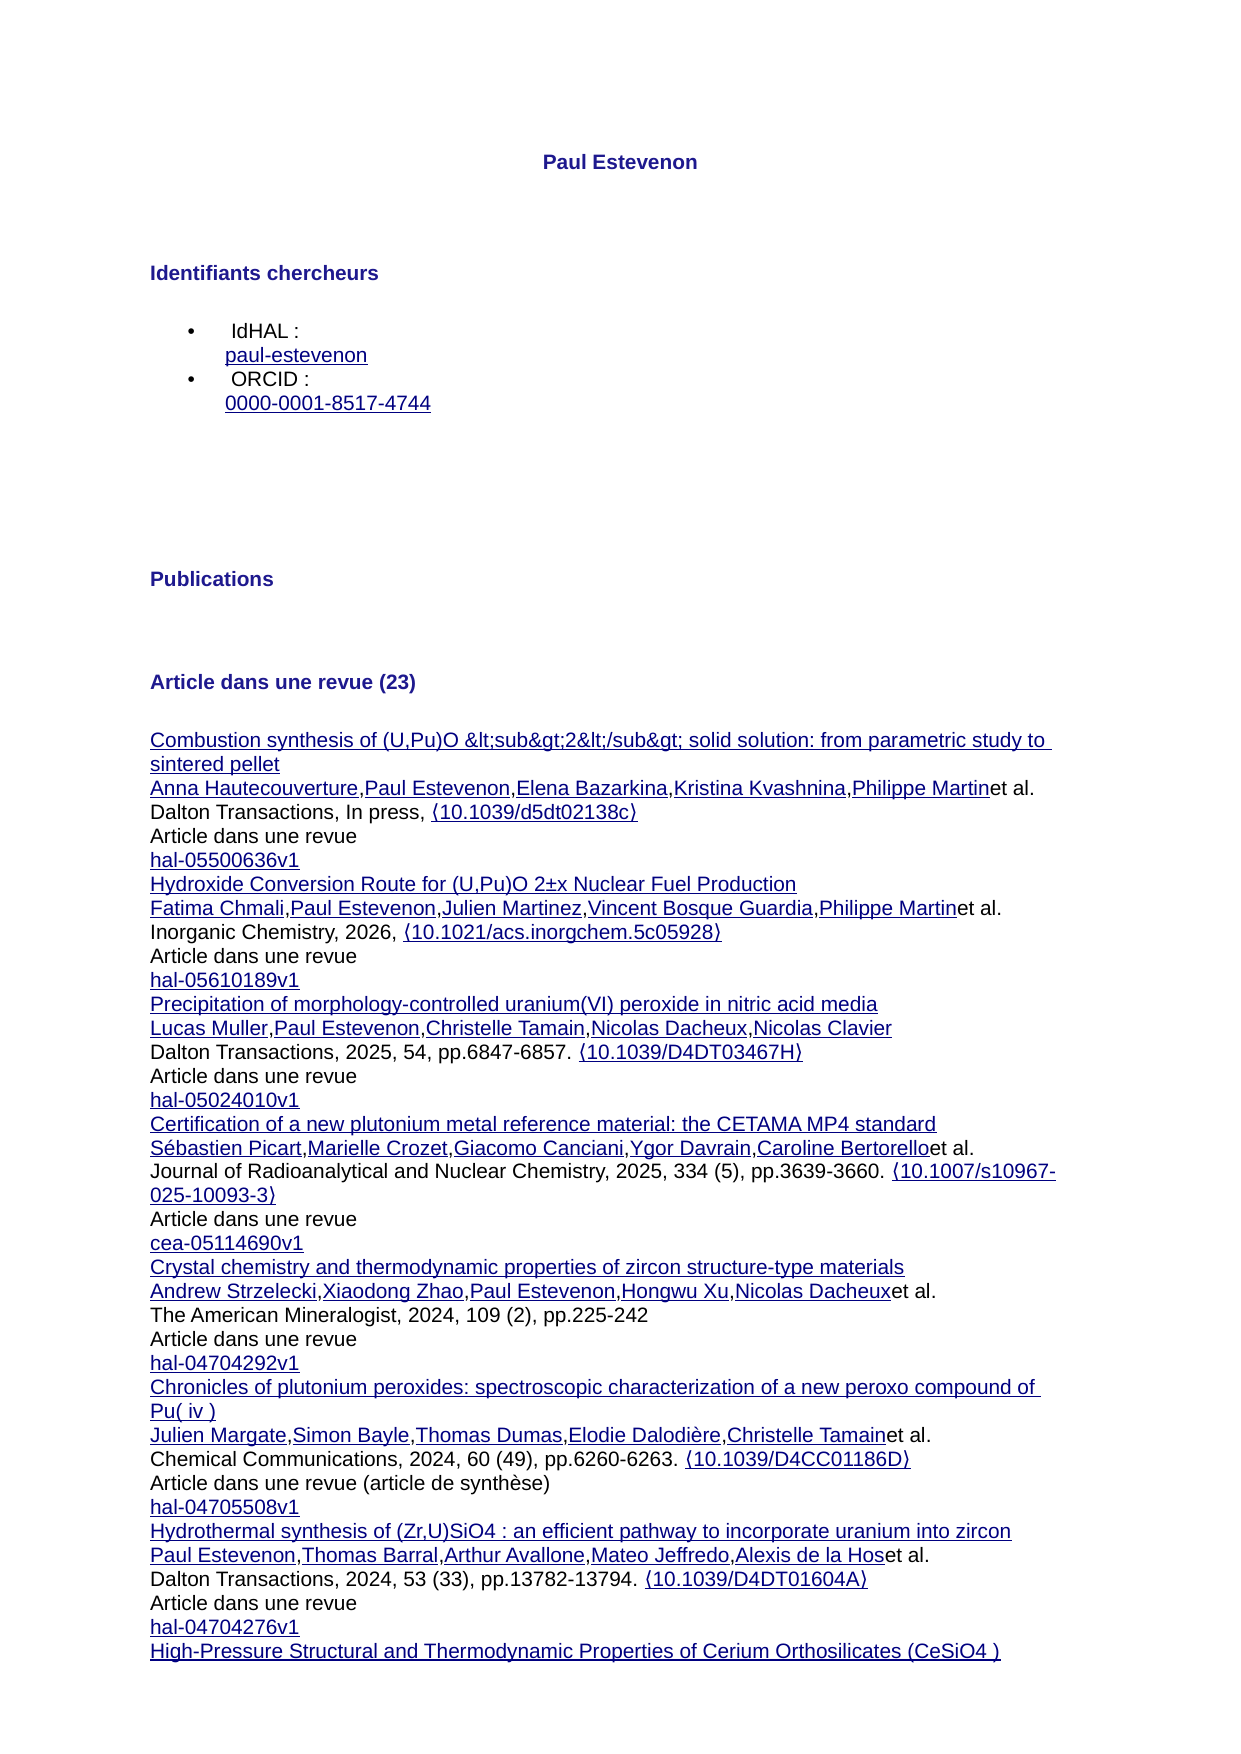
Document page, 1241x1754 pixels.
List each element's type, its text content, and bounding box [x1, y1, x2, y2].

table_cell Certification of a new plutonium metal reference material: the CETAMA MP4 standard Sébastien Picart,Marielle Crozet,Giacomo Canciani,Ygor Davrain,Caroline Bertorelloet al. Journal of Radioanalytical and Nuclear Chemistry, 2025, 334 (5), pp.3639-3660. ⟨10.1007/s10967-025-10093-3⟩ Article dans une revue cea-05114690v1 [150, 1111, 1090, 1255]
table_cell Hydrothermal synthesis of (Zr,U)SiO4 : an efficient pathway to incorporate uranium into zircon Paul Estevenon,Thomas Barral,Arthur Avallone,Mateo Jeffredo,Alexis de la Hoset al. Dalton Transactions, 2024, 53 (33), pp.13782-13794. ⟨10.1039/D4DT01604A⟩ Article dans une revue hal-04704276v1 [150, 1519, 1090, 1638]
subtitle Publications [150, 567, 1090, 591]
table_cell Precipitation of morphology-controlled uranium(VI) peroxide in nitric acid media Lucas Muller,Paul Estevenon,Christelle Tamain,Nicolas Dacheux,Nicolas Clavier Dalton Transactions, 2025, 54, pp.6847-6857. ⟨10.1039/D4DT03467H⟩ Article dans une revue hal-05024010v1 [150, 992, 1090, 1111]
table_cell High-Pressure Structural and Thermodynamic Properties of Cerium Orthosilicates (CeSiO4 ) [150, 1639, 1090, 1662]
list 0000-0001-8517-4744 [187, 391, 1090, 414]
table_cell Hydroxide Conversion Route for (U,Pu)O 2±x Nuclear Fuel Production Fatima Chmali,Paul Estevenon,Julien Martinez,Vincent Bosque Guardia,Philippe Martinet al. Inorganic Chemistry, 2026, ⟨10.1021/acs.inorgchem.5c05928⟩ Article dans une revue hal-05610189v1 [150, 872, 1090, 992]
table_header Combustion synthesis of (U,Pu)O &lt;sub&gt;2&lt;/sub&gt; solid solution: from parametric study to sintered pellet Anna Hautecouverture,Paul Estevenon,Elena Bazarkina,Kristina Kvashnina,Philippe Martinet al. Dalton Transactions, In press, ⟨10.1039/d5dt02138c⟩ Article dans une revue hal-05500636v1 [150, 728, 1090, 872]
list ORCID : [187, 367, 1090, 391]
list paul-estevenon [187, 343, 1090, 367]
subtitle Identifiants chercheurs [150, 260, 1090, 284]
list IdHAL : [187, 319, 1090, 343]
subtitle Article dans une revue (23) [150, 670, 1090, 694]
table_cell Crystal chemistry and thermodynamic properties of zircon structure-type materials Andrew Strzelecki,Xiaodong Zhao,Paul Estevenon,Hongwu Xu,Nicolas Dacheuxet al. The American Mineralogist, 2024, 109 (2), pp.225-242 Article dans une revue hal-04704292v1 [150, 1255, 1090, 1375]
subtitle Paul Estevenon [150, 150, 1090, 174]
table_cell Chronicles of plutonium peroxides: spectroscopic characterization of a new peroxo compound of Pu( iv ) Julien Margate,Simon Bayle,Thomas Dumas,Elodie Dalodière,Christelle Tamainet al. Chemical Communications, 2024, 60 (49), pp.6260-6263. ⟨10.1039/D4CC01186D⟩ Article dans une revue (article de synthèse) hal-04705508v1 [150, 1375, 1090, 1519]
